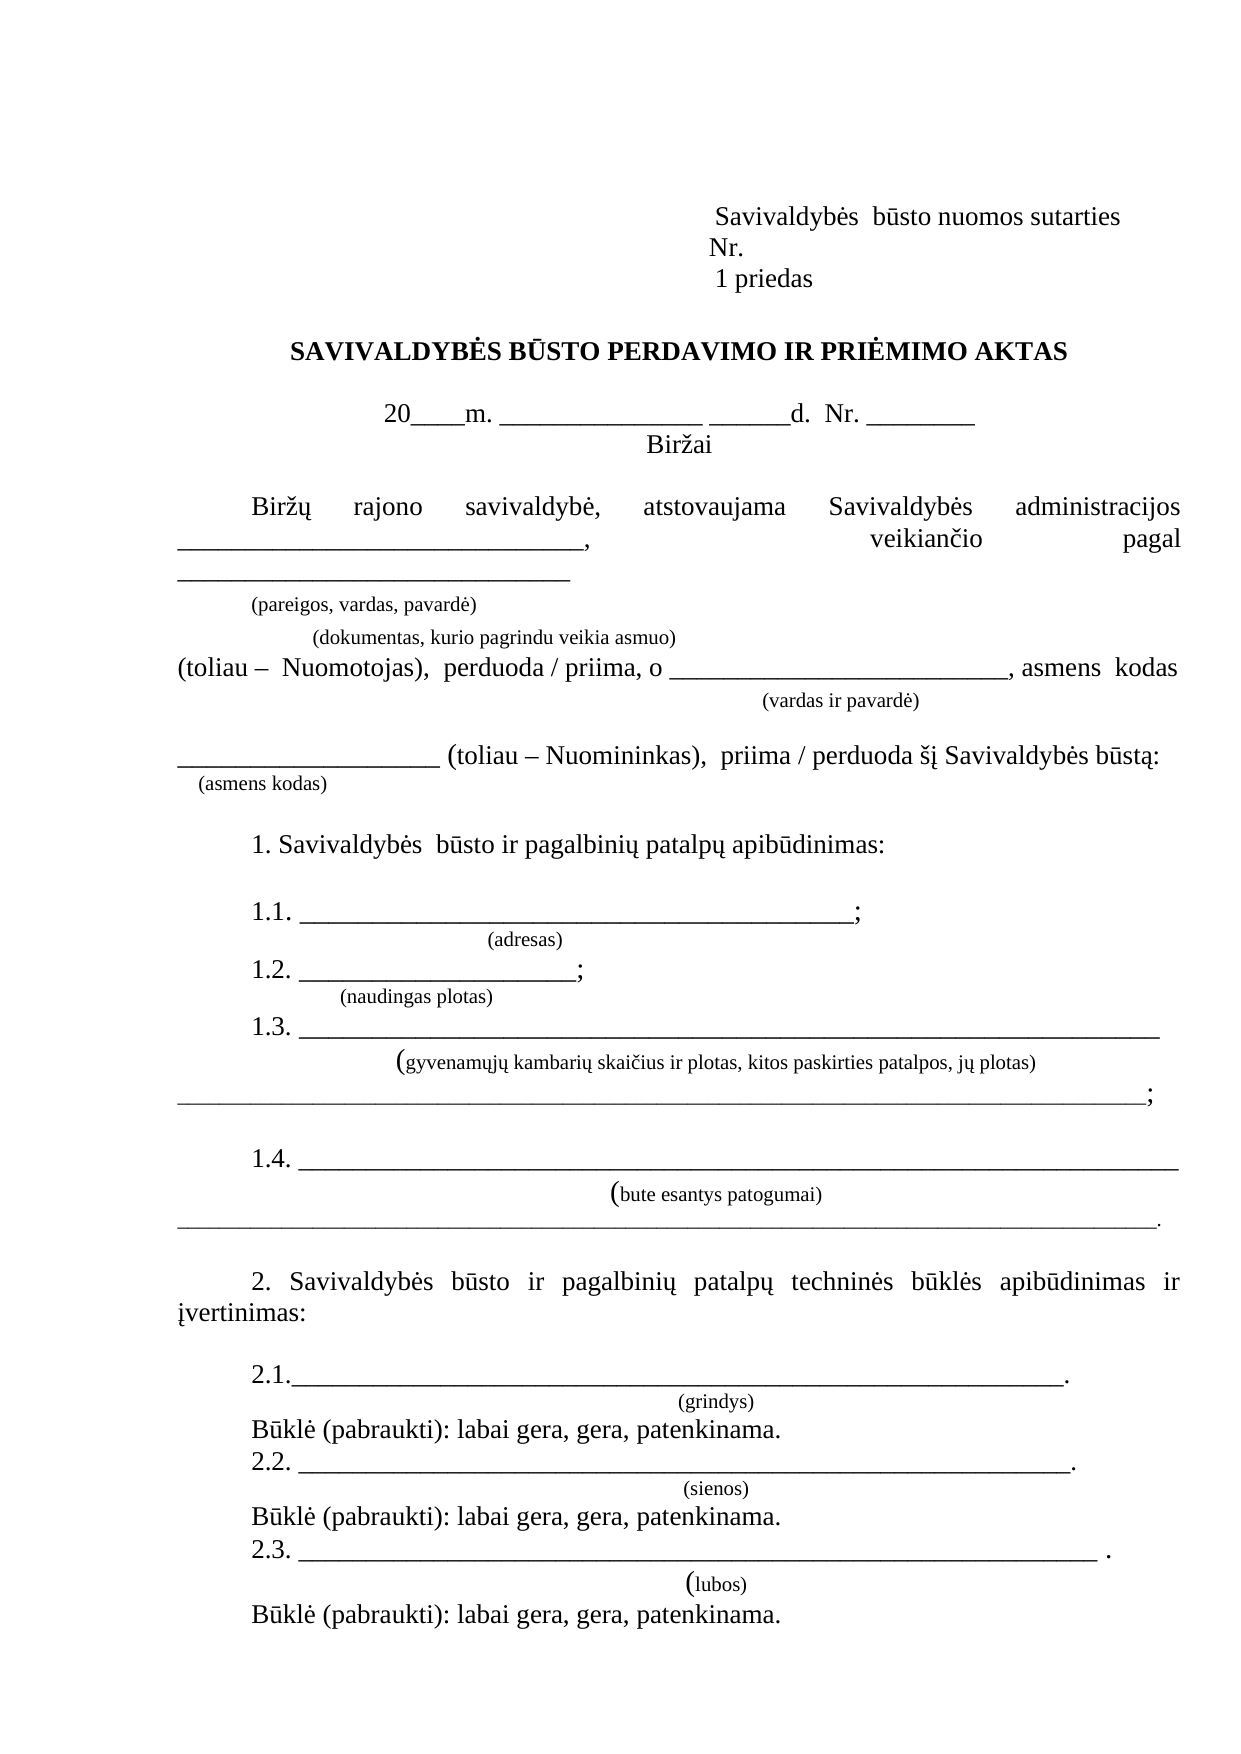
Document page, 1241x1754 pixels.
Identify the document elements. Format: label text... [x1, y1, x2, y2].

text (naudingas plotas) [177, 984, 1181, 1008]
text 2.3. ___________________________________________________________ . [177, 1531, 1181, 1564]
text _____________________________________________________________________________________________; [177, 1076, 1181, 1109]
text 2.1._________________________________________________________. [177, 1358, 1181, 1389]
text (adresas) [177, 927, 1181, 951]
text Biržai [177, 428, 1181, 459]
text Savivaldybės būsto nuomos sutarties [714, 200, 1181, 231]
text (bute esantys patogumai) [177, 1174, 1181, 1207]
text 1. Savivaldybės būsto ir pagalbinių patalpų apibūdinimas: [177, 828, 1181, 860]
text Būklė (pabraukti): labai gera, gera, patenkinama. [177, 1413, 1181, 1445]
text (vardas ir pavardė) [714, 682, 1181, 713]
text Būklė (pabraukti): labai gera, gera, patenkinama. [177, 1598, 1181, 1629]
text 1.4. _________________________________________________________________ [177, 1143, 1181, 1174]
text (grindys) [177, 1389, 1181, 1413]
text 1 priedas [638, 262, 1181, 293]
text 1.3. ___________________________________________________________ [177, 1008, 1181, 1042]
text 2.2. _________________________________________________________. [177, 1445, 1181, 1476]
text (asmens kodas) [177, 771, 1181, 795]
text (sienos) [177, 1476, 1181, 1500]
text ______________________________________________________________________________________________. [177, 1207, 1181, 1231]
text (pareigos, vardas, pavardė) (dokumentas, kurio pagrindu veikia asmuo) [177, 584, 1181, 651]
text (toliau – Nuomotojas), perduoda / priima, o _________________________, asmens kodas [177, 651, 1181, 682]
text 1.2. ___________________; [177, 951, 1181, 984]
text 20____m. _______________ ______d. Nr. ________ [177, 397, 1181, 428]
text (gyvenamųjų kambarių skaičius ir plotas, kitos paskirties patalpos, jų plotas) [177, 1042, 1181, 1076]
text 1.1. ______________________________________; [177, 893, 1181, 927]
text (lubos) [177, 1564, 1181, 1598]
text Nr. [177, 231, 1181, 262]
text 2. Savivaldybės būsto ir pagalbinių patalpų techninės būklės apibūdinimas ir įvertinimas: [177, 1265, 1181, 1327]
text Būklė (pabraukti): labai gera, gera, patenkinama. [177, 1500, 1181, 1531]
text Biržų rajono savivaldybė, atstovaujama Savivaldybės administracijos ______________________________, veikiančio pagal _____________________________ [177, 491, 1181, 584]
text SAVIVALDYBĖS BŪSTO PERDAVIMO IR PRIĖMIMO AKTAS [177, 335, 1181, 366]
text __________________ (toliau – Nuomininkas), priima / perduoda šį Savivaldybės būstą: [177, 737, 1181, 771]
